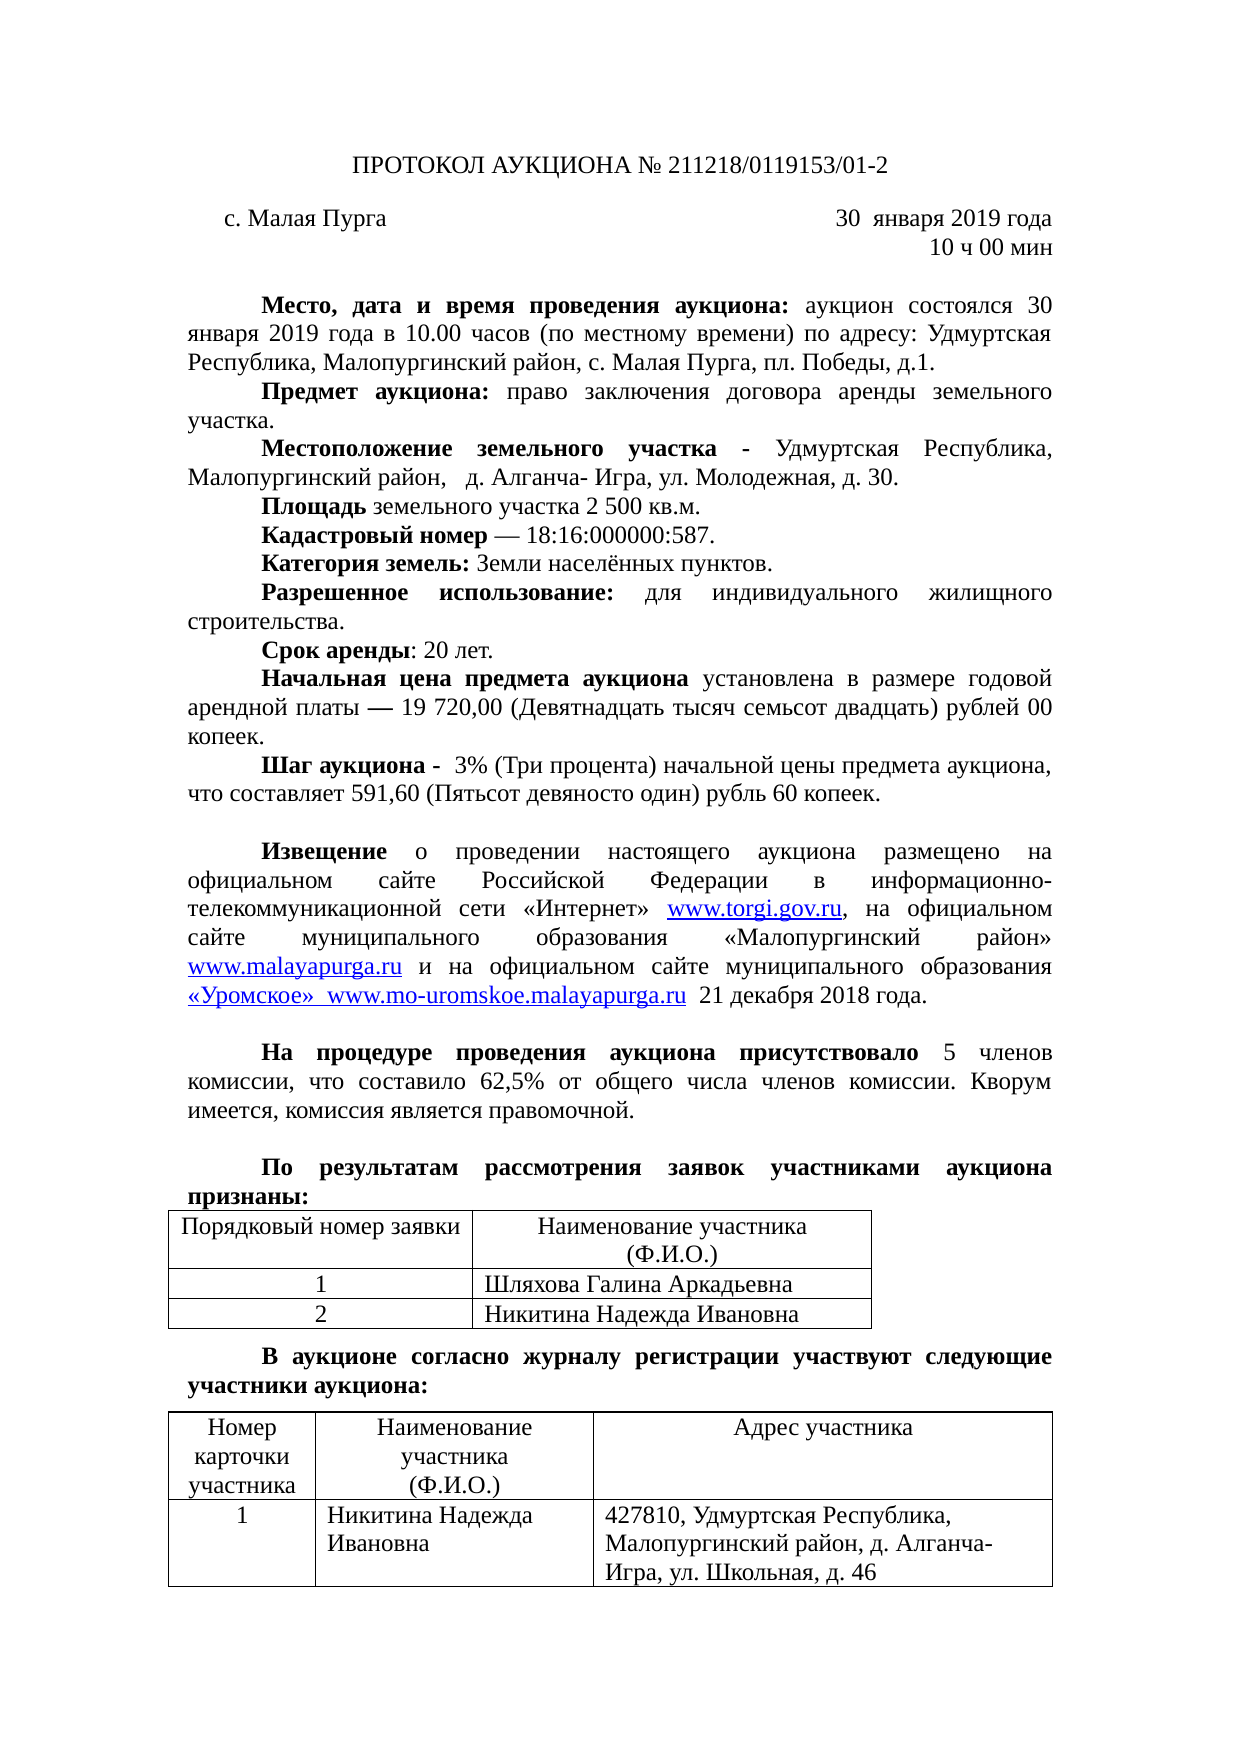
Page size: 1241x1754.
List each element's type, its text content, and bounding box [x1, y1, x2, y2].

text Место, дата и время проведения аукциона: аукцион состоялся 30 января 2019 года в 10.00 часов (по местному времени) по адресу: Удмуртская Республика, Малопургинский район, с. Малая Пурга, пл. Победы, д.1. [187, 290, 1053, 376]
subtitle ПРОТОКОЛ АУКЦИОНА № 211218/0119153/01-2 [187, 150, 1053, 179]
table_cell Никитина Надежда Ивановна [316, 1500, 593, 1586]
text Предмет аукциона: право заключения договора аренды земельного участка. [187, 376, 1053, 433]
text Площадь земельного участка 2 500 кв.м. [187, 491, 1053, 520]
text Кадастровый номер — 18:16:000000:587. [187, 520, 1053, 548]
text Начальная цена предмета аукциона установлена в размере годовой арендной платы — 19 720,00 (Девятнадцать тысяч семьсот двадцать) рублей 00 копеек. [187, 663, 1053, 750]
table_header Номер карточки участника [169, 1413, 315, 1499]
table_cell 2 [169, 1299, 472, 1328]
text По результатам рассмотрения заявок участниками аукциона признаны: [187, 1152, 1053, 1210]
text Категория земель: Земли населённых пунктов. [187, 548, 1053, 577]
text Срок аренды: 20 лет. [187, 635, 1053, 663]
table_cell Шляхова Галина Аркадьевна [473, 1269, 871, 1298]
table_cell 1 [169, 1269, 472, 1298]
table_cell 1 [169, 1500, 315, 1586]
text Разрешенное использование: для индивидуального жилищного строительства. [187, 577, 1053, 635]
table_header Наименование участника (Ф.И.О.) [316, 1413, 593, 1499]
text В аукционе согласно журналу регистрации участвуют следующие участники аукциона: [187, 1341, 1053, 1399]
table_header Наименование участника (Ф.И.О.) [473, 1211, 871, 1268]
table_header Адрес участника [594, 1413, 1052, 1499]
text На процедуре проведения аукциона присутствовало 5 членов комиссии, что составило 62,5% от общего числа членов комиссии. Кворум имеется, комиссия является правомочной. [187, 1037, 1053, 1123]
table_cell 427810, Удмуртская Республика, Малопургинский район, д. Алганча- Игра, ул. Школьная, д. 46 [594, 1500, 1052, 1586]
table_header Порядковый номер заявки [169, 1211, 472, 1268]
text Шаг аукциона - 3% (Три процента) начальной цены предмета аукциона, что составляет 591,60 (Пятьсот девяносто один) рубль 60 копеек. [187, 750, 1053, 807]
text 10 ч 00 мин [187, 232, 1053, 261]
text Извещение о проведении настоящего аукциона размещено на официальном сайте Российской Федерации в информационно-телекоммуникационной сети «Интернет» www.torgi.gov.ru, на официальном сайте муниципального образования «Малопургинский район» www.malayapurga.ru и на официальном сайте муниципального образования «Уромское» www.mo-uromskoe.malayapurga.ru 21 декабря 2018 года. [187, 836, 1053, 1008]
subtitle с. Малая Пурга 30 января 2019 года [176, 203, 1100, 232]
text Местоположение земельного участка - Удмуртская Республика, Малопургинский район, д. Алганча- Игра, ул. Молодежная, д. 30. [187, 433, 1053, 491]
table_cell Никитина Надежда Ивановна [473, 1299, 871, 1328]
